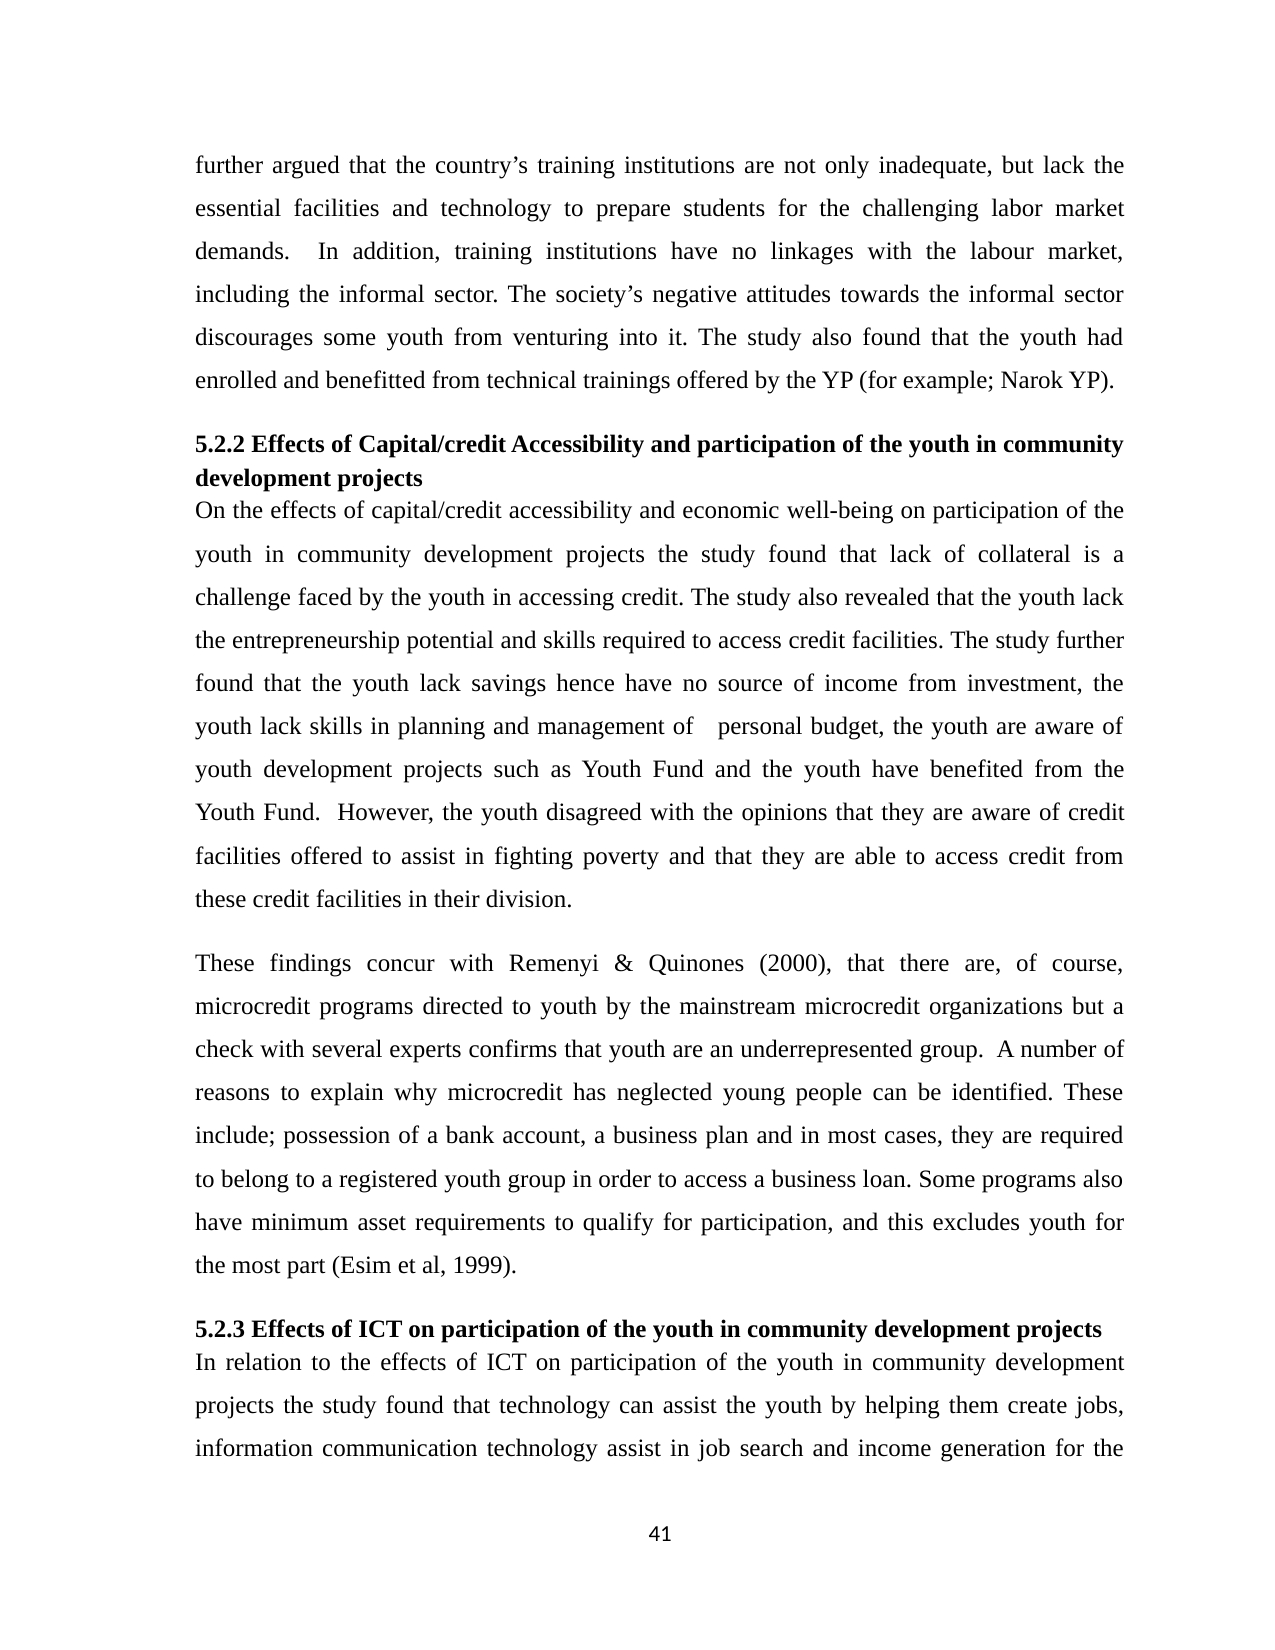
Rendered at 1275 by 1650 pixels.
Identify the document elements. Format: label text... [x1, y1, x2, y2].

text further argued that the country’s training institutions are not only inadequate, but lack the essential facilities and technology to prepare students for the challenging labor market demands. In addition, training institutions have no linkages with the labour market, including the informal sector. The society’s negative attitudes towards the informal sector discourages some youth from venturing into it. The study also found that the youth had enrolled and benefitted from technical trainings offered by the YP (for example; Narok YP). [195, 150, 1125, 394]
text These findings concur with Remenyi & Quinones (2000), that there are, of course, microcredit programs directed to youth by the mainstream microcredit organizations but a check with several experts confirms that youth are an underrepresented group. A number of reasons to explain why microcredit has neglected young people can be identified. These include; possession of a bank account, a business plan and in most cases, they are required to belong to a registered youth group in order to access a business loan. Some programs also have minimum asset requirements to qualify for participation, and this excludes youth for the most part (Esim et al, 1999). [195, 948, 1125, 1279]
text On the effects of capital/credit accessibility and economic well-being on participation of the youth in community development projects the study found that lack of collateral is a challenge faced by the youth in accessing credit. The study also revealed that the youth lack the entrepreneurship potential and skills required to access credit facilities. The study further found that the youth lack savings hence have no source of income from investment, the youth lack skills in planning and management of personal budget, the youth are aware of youth development projects such as Youth Fund and the youth have benefited from the Youth Fund. However, the youth disagreed with the opinions that they are aware of credit facilities offered to assist in fighting poverty and that they are able to access credit from these credit facilities in their division. [195, 496, 1125, 913]
subtitle 5.2.3 Effects of ICT on participation of the youth in community development projects [195, 1314, 1125, 1343]
subtitle 5.2.2 Effects of Capital/credit Accessibility and participation of the youth in community development projects [195, 429, 1125, 491]
text In relation to the effects of ICT on participation of the youth in community development projects the study found that technology can assist the youth by helping them create jobs, information communication technology assist in job search and income generation for the [195, 1347, 1125, 1462]
